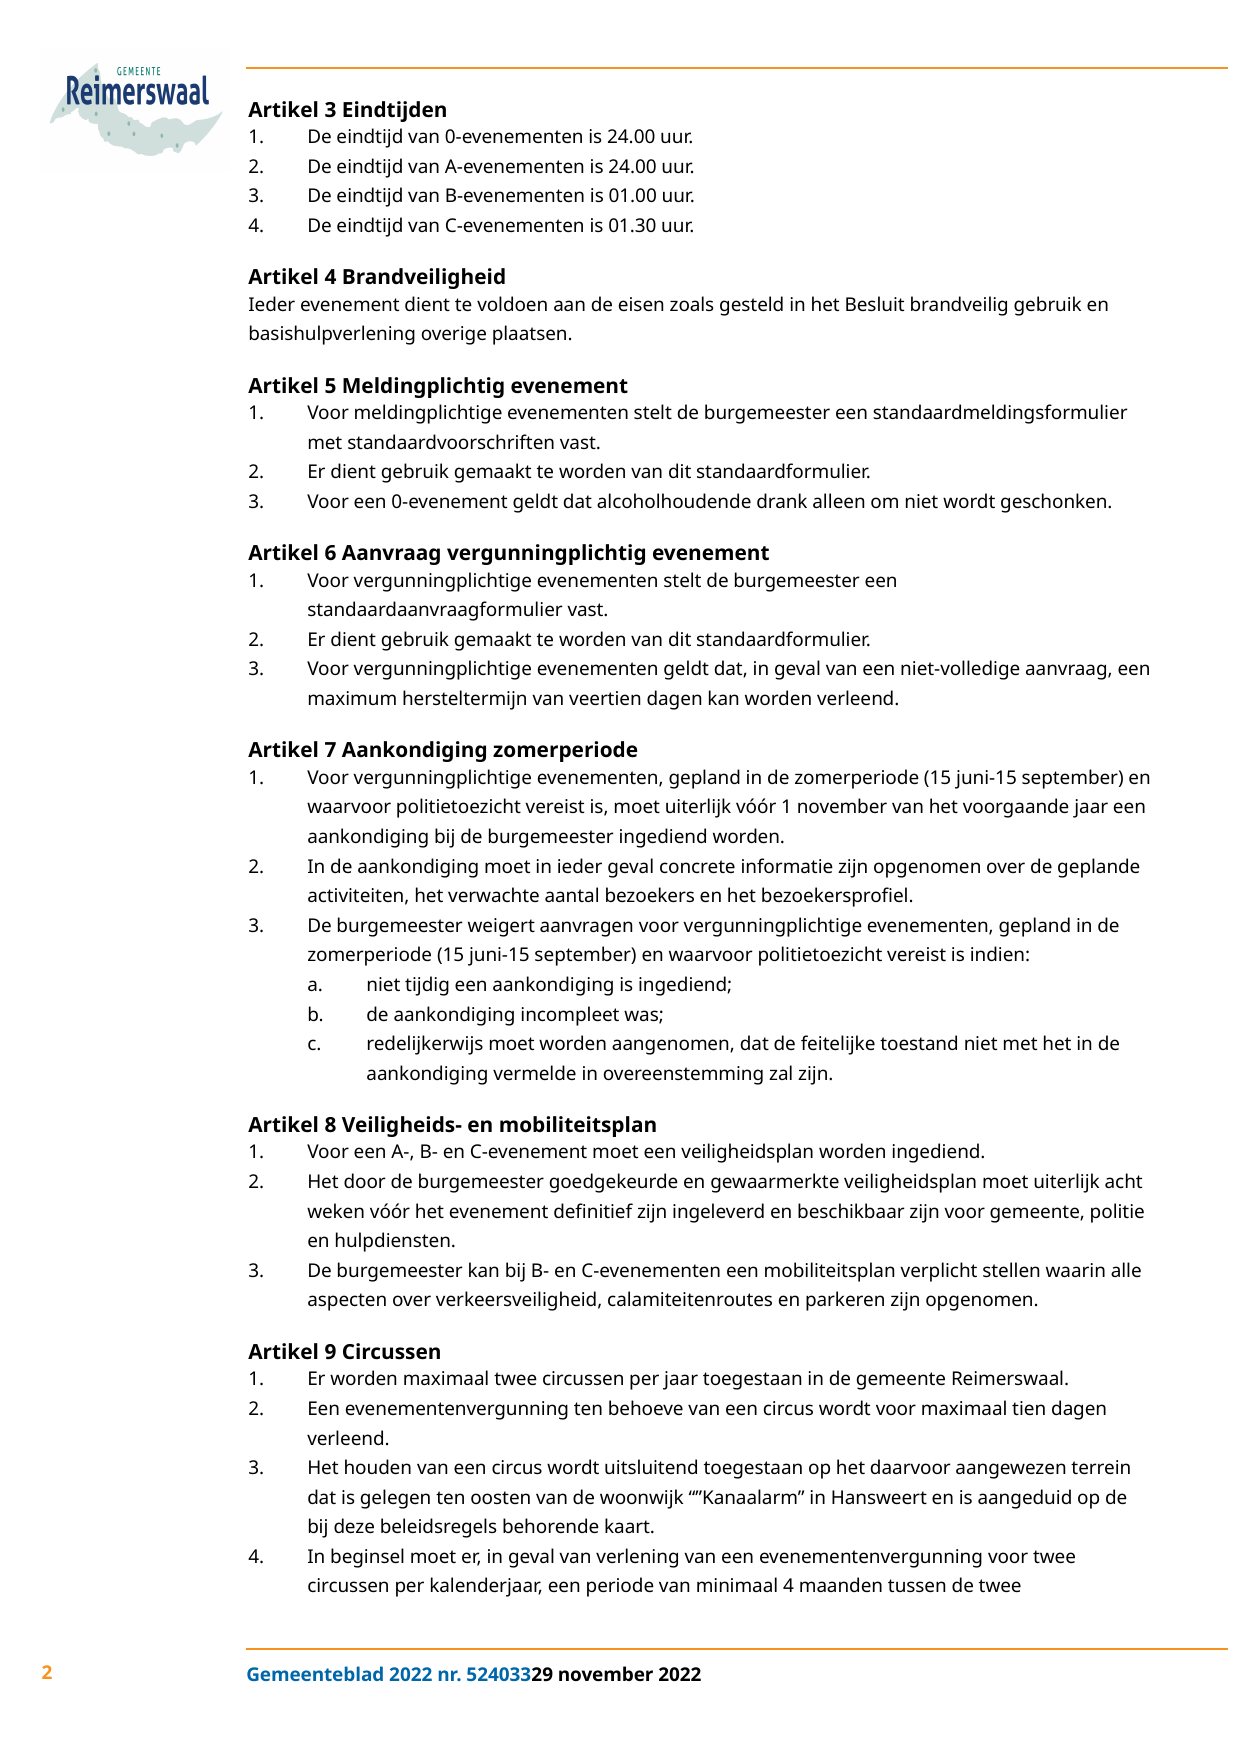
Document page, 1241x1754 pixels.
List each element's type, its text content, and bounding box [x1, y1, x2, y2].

text Artikel 4 Brandveiligheid [248, 262, 1152, 291]
text Artikel 6 Aanvraag vergunningplichtig evenement [248, 538, 1152, 567]
list redelijkerwijs moet worden aangenomen, dat de feitelijke toestand niet met het in de aankondiging vermelde in overeenstemming zal zijn. [307, 1030, 1152, 1086]
text Artikel 8 Veiligheids- en mobiliteitsplan [248, 1110, 1152, 1139]
list Voor een 0-evenement geldt dat alcoholhoudende drank alleen om niet wordt geschonken. [248, 488, 1152, 514]
list Het door de burgemeester goedgekeurde en gewaarmerkte veiligheidsplan moet uiterlijk acht weken vóór het evenement definitief zijn ingeleverd en beschikbaar zijn voor gemeente, politie en hulpdiensten. [248, 1168, 1152, 1253]
text Artikel 7 Aankondiging zomerperiode [248, 736, 1152, 764]
list De eindtijd van C-evenementen is 01.30 uur. [248, 212, 1152, 238]
list Voor een A-, B- en C-evenement moet een veiligheidsplan worden ingediend. [248, 1139, 1152, 1164]
list Er dient gebruik gemaakt te worden van dit standaardformulier. [248, 626, 1152, 652]
list Het houden van een circus wordt uitsluitend toegestaan op het daarvoor aangewezen terrein dat is gelegen ten oosten van de woonwijk “”Kanaalarm” in Hansweert en is aangeduid op de bij deze beleidsregels behorende kaart. [248, 1454, 1152, 1539]
list De burgemeester kan bij B- en C-evenementen een mobiliteitsplan verplicht stellen waarin alle aspecten over verkeersveiligheid, calamiteitenroutes en parkeren zijn opgenomen. [248, 1257, 1152, 1312]
list De eindtijd van 0-evenementen is 24.00 uur. [248, 123, 1152, 149]
list de aankondiging incompleet was; [307, 1001, 1152, 1026]
picture [41, 47, 231, 172]
list Een evenementenvergunning ten behoeve van een circus wordt voor maximaal tien dagen verleend. [248, 1395, 1152, 1450]
list De burgemeester weigert aanvragen voor vergunningplichtige evenementen, gepland in de zomerperiode (15 juni-15 september) en waarvoor politietoezicht vereist is indien: [248, 912, 1152, 967]
text Artikel 9 Circussen [248, 1337, 1152, 1366]
list Voor vergunningplichtige evenementen geldt dat, in geval van een niet-volledige aanvraag, een maximum hersteltermijn van veertien dagen kan worden verleend. [248, 656, 1152, 711]
list De eindtijd van A-evenementen is 24.00 uur. [248, 153, 1152, 178]
text Ieder evenement dient te voldoen aan de eisen zoals gesteld in het Besluit brandveilig gebruik en basishulpverlening overige plaatsen. [248, 291, 1152, 346]
text Artikel 3 Eindtijden [248, 95, 1152, 123]
text Artikel 5 Meldingplichtig evenement [248, 371, 1152, 399]
list In beginsel moet er, in geval van verlening van een evenementenvergunning voor twee circussen per kalenderjaar, een periode van minimaal 4 maanden tussen de twee [248, 1543, 1152, 1598]
list In de aankondiging moet in ieder geval concrete informatie zijn opgenomen over de geplande activiteiten, het verwachte aantal bezoekers en het bezoekersprofiel. [248, 853, 1152, 908]
list Er worden maximaal twee circussen per jaar toegestaan in de gemeente Reimerswaal. [248, 1366, 1152, 1391]
list De eindtijd van B-evenementen is 01.00 uur. [248, 182, 1152, 208]
list Voor meldingplichtige evenementen stelt de burgemeester een standaardmeldingsformulier met standaardvoorschriften vast. [248, 399, 1152, 454]
list Voor vergunningplichtige evenementen stelt de burgemeester een standaardaanvraagformulier vast. [248, 567, 1152, 622]
list Er dient gebruik gemaakt te worden van dit standaardformulier. [248, 458, 1152, 484]
list Voor vergunningplichtige evenementen, gepland in de zomerperiode (15 juni-15 september) en waarvoor politietoezicht vereist is, moet uiterlijk vóór 1 november van het voorgaande jaar een aankondiging bij de burgemeester ingediend worden. [248, 764, 1152, 849]
list niet tijdig een aankondiging is ingediend; [307, 971, 1152, 997]
